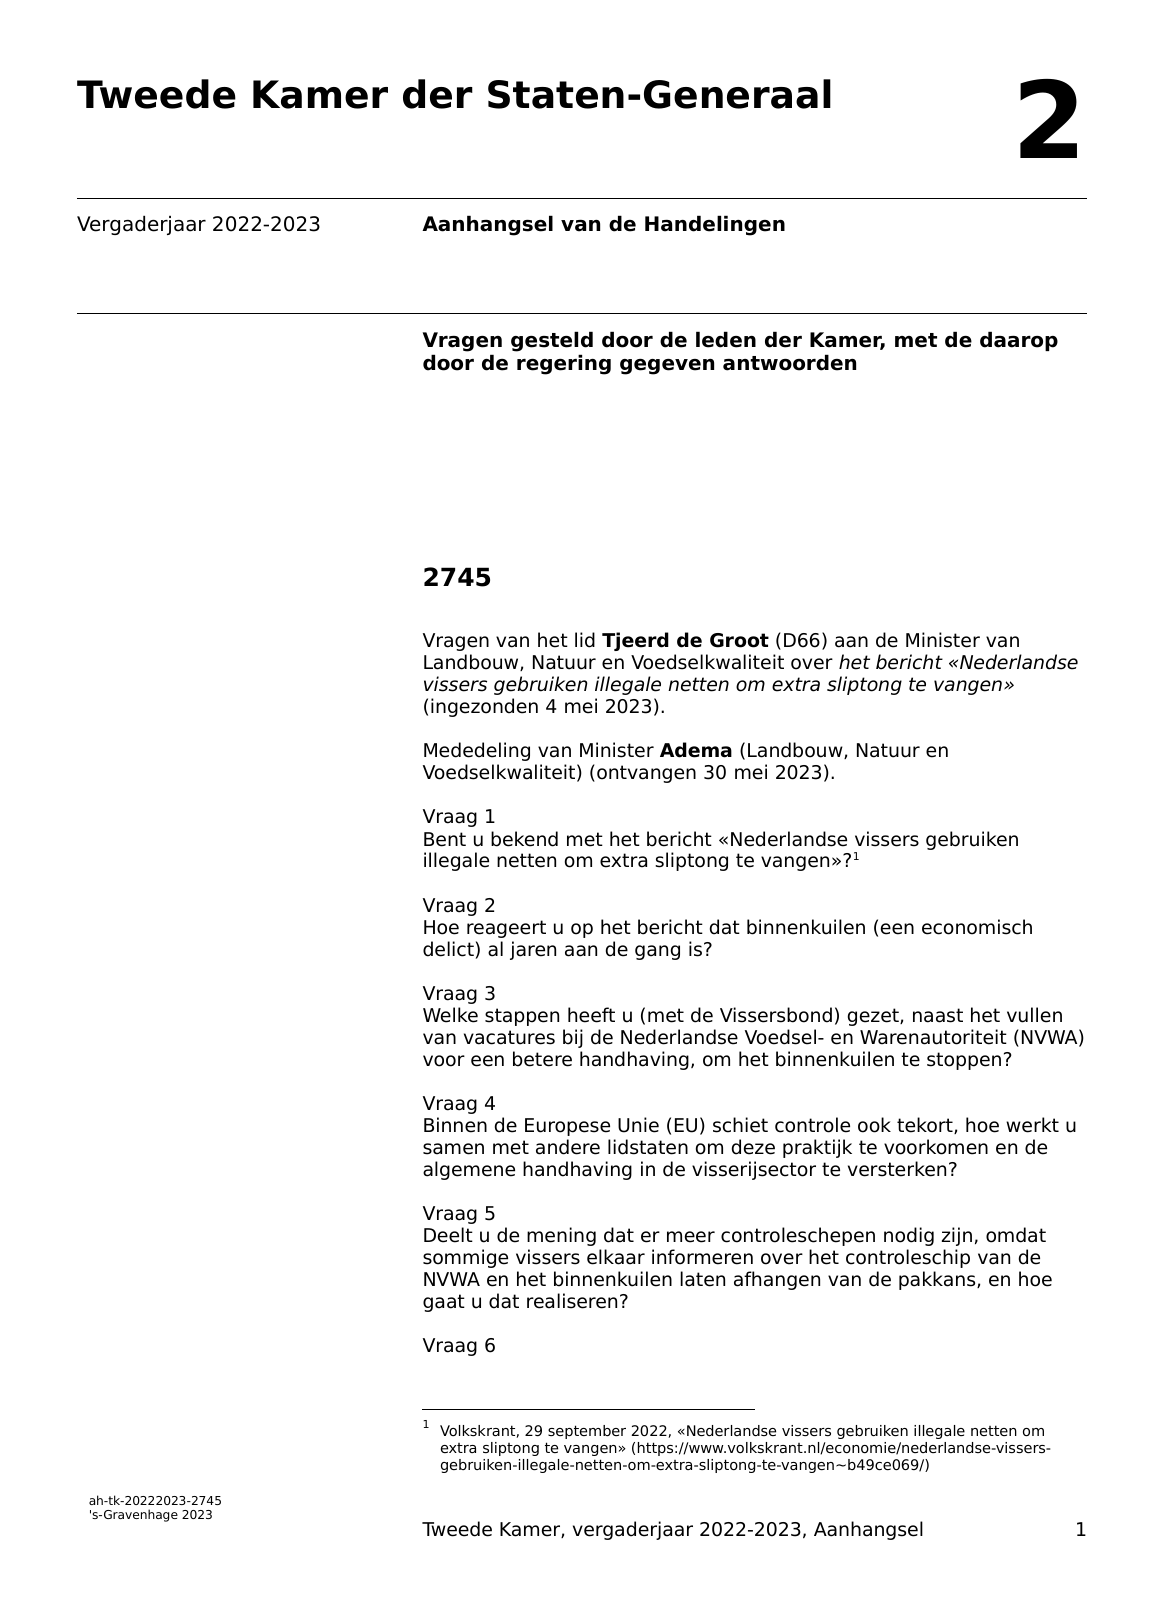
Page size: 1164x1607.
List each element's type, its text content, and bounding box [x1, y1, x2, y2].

text Hoe reageert u op het bericht dat binnenkuilen (een economisch delict) al jaren aan de gang is? [422, 917, 1087, 961]
table_cell Vragen gesteld door de leden der Kamer, met de daarop door de regering gegeven antwoorden [422, 314, 1087, 375]
table_cell Aanhangsel van de Handelingen [422, 199, 1087, 313]
text Bent u bekend met het bericht «Nederlandse vissers gebruiken illegale netten om extra sliptong te vangen»? [422, 828, 1087, 872]
text Vraag 3 [422, 983, 1087, 1005]
text Vragen van het lid Tjeerd de Groot (D66) aan de Minister van Landbouw, Natuur en Voedselkwaliteit over het bericht «Nederlandse vissers gebruiken illegale netten om extra sliptong te vangen» (ingezonden 4 mei 2023). [422, 630, 1087, 718]
text Vraag 5 [422, 1203, 1087, 1225]
table_header 2 [886, 59, 1087, 198]
text Vraag 6 [422, 1335, 1087, 1357]
table_header Tweede Kamer der Staten-Generaal [77, 59, 886, 198]
text Welke stappen heeft u (met de Vissersbond) gezet, naast het vullen van vacatures bij de Nederlandse Voedsel- en Warenautoriteit (NVWA) voor een betere handhaving, om het binnenkuilen te stoppen? [422, 1005, 1087, 1071]
text Vraag 4 [422, 1093, 1087, 1115]
text Vraag 2 [422, 894, 1087, 917]
text Mededeling van Minister Adema (Landbouw, Natuur en Voedselkwaliteit) (ontvangen 30 mei 2023). [422, 740, 1087, 784]
text ah-tk-20222023-2745 [88, 1494, 323, 1508]
text Binnen de Europese Unie (EU) schiet controle ook tekort, hoe werkt u samen met andere lidstaten om deze praktijk te voorkomen en de algemene handhaving in de visserijsector te versterken? [422, 1115, 1087, 1181]
text 2745 [422, 563, 1087, 592]
text Vraag 1 [422, 806, 1087, 828]
table_cell Vergaderjaar 2022-2023 [77, 199, 422, 313]
text Deelt u de mening dat er meer controleschepen nodig zijn, omdat sommige vissers elkaar informeren over het controleschip van de NVWA en het binnenkuilen laten afhangen van de pakkans, en hoe gaat u dat realiseren? [422, 1225, 1087, 1313]
text Volkskrant, 29 september 2022, «Nederlandse vissers gebruiken illegale netten om extra sliptong te vangen» (https://www.volkskrant.nl/economie/nederlandse-vissers-gebruiken-illegale-netten-om-extra-sliptong-te-vangen~b49ce069/) [422, 1418, 1087, 1474]
text 's-Gravenhage 2023 [88, 1508, 323, 1522]
table_cell [77, 314, 422, 375]
